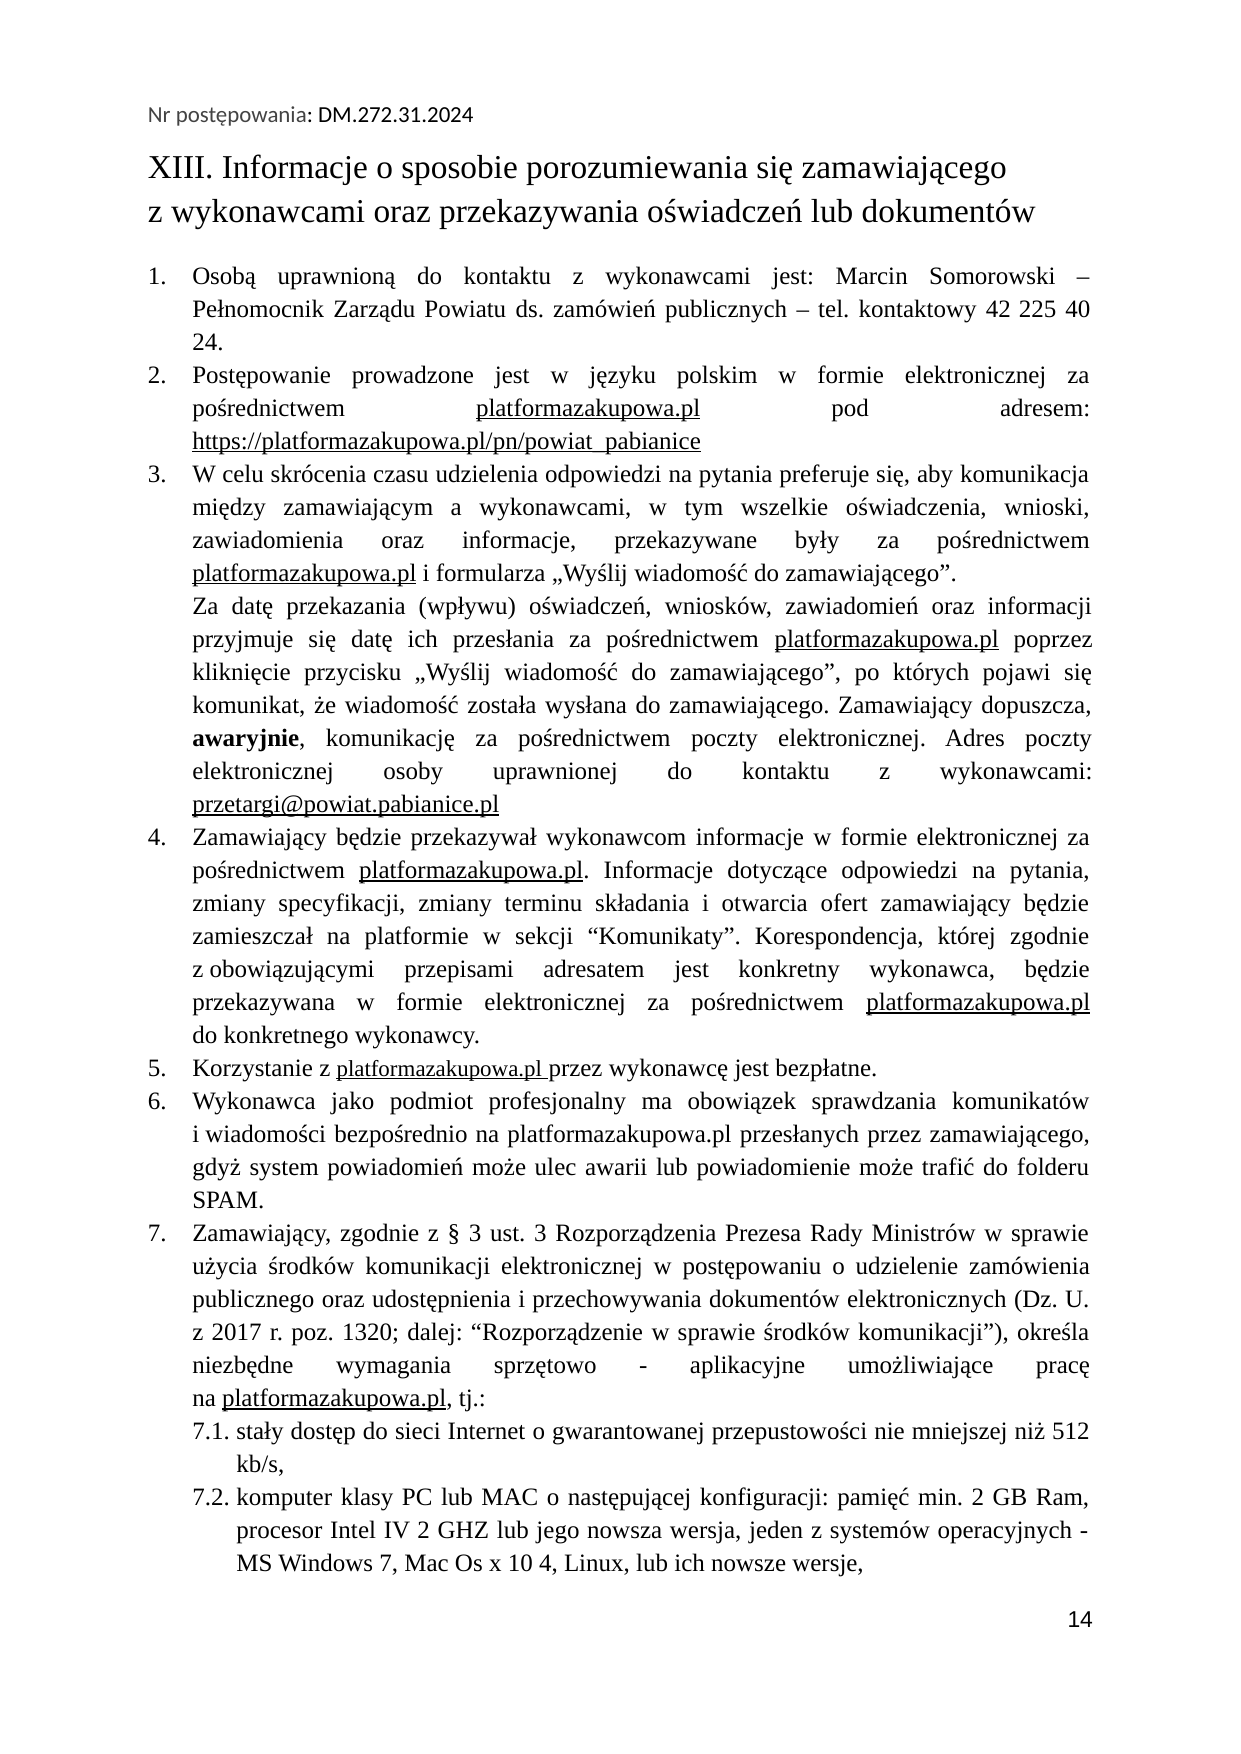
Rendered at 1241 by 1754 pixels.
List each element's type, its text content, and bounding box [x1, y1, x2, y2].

list Osobą uprawnioną do kontaktu z wykonawcami jest: Marcin Somorowski – Pełnomocnik Zarządu Powiatu ds. zamówień publicznych – tel. kontaktowy 42 225 40 24. [148, 261, 1090, 356]
list Zamawiający będzie przekazywał wykonawcom informacje w formie elektronicznej za pośrednictwem platformazakupowa.pl. Informacje dotyczące odpowiedzi na pytania, zmiany specyfikacji, zmiany terminu składania i otwarcia ofert zamawiający będzie zamieszczał na platformie w sekcji “Komunikaty”. Korespondencja, której zgodnie z obowiązującymi przepisami adresatem jest konkretny wykonawca, będzie przekazywana w formie elektronicznej za pośrednictwem platformazakupowa.pl do konkretnego wykonawcy. [148, 822, 1090, 1049]
list komputer klasy PC lub MAC o następującej konfiguracji: pamięć min. 2 GB Ram, procesor Intel IV 2 GHZ lub jego nowsza wersja, jeden z systemów operacyjnych - MS Windows 7, Mac Os x 10 4, Linux, lub ich nowsze wersje, [192, 1482, 1090, 1577]
text Za datę przekazania (wpływu) oświadczeń, wniosków, zawiadomień oraz informacji przyjmuje się datę ich przesłania za pośrednictwem platformazakupowa.pl poprzez kliknięcie przycisku „Wyślij wiadomość do zamawiającego”, po których pojawi się komunikat, że wiadomość została wysłana do zamawiającego. Zamawiający dopuszcza, awaryjnie, komunikację za pośrednictwem poczty elektronicznej. Adres poczty elektronicznej osoby uprawnionej do kontaktu z wykonawcami: przetargi@powiat.pabianice.pl [192, 591, 1093, 818]
list Postępowanie prowadzone jest w języku polskim w formie elektronicznej za pośrednictwem platformazakupowa.pl pod adresem: https://platformazakupowa.pl/pn/powiat_pabianice [148, 360, 1090, 454]
list W celu skrócenia czasu udzielenia odpowiedzi na pytania preferuje się, aby komunikacja między zamawiającym a wykonawcami, w tym wszelkie oświadczenia, wnioski, zawiadomienia oraz informacje, przekazywane były za pośrednictwem platformazakupowa.pl i formularza „Wyślij wiadomość do zamawiającego”. [148, 459, 1090, 587]
list Korzystanie z platformazakupowa.pl przez wykonawcę jest bezpłatne. [148, 1053, 1090, 1082]
list Wykonawca jako podmiot profesjonalny ma obowiązek sprawdzania komunikatów i wiadomości bezpośrednio na platformazakupowa.pl przesłanych przez zamawiającego, gdyż system powiadomień może ulec awarii lub powiadomienie może trafić do folderu SPAM. [148, 1086, 1090, 1214]
list Zamawiający, zgodnie z § 3 ust. 3 Rozporządzenia Prezesa Rady Ministrów w sprawie użycia środków komunikacji elektronicznej w postępowaniu o udzielenie zamówienia publicznego oraz udostępnienia i przechowywania dokumentów elektronicznych (Dz. U. z 2017 r. poz. 1320; dalej: “Rozporządzenie w sprawie środków komunikacji”), określa niezbędne wymagania sprzętowo - aplikacyjne umożliwiające pracę na platformazakupowa.pl, tj.: [148, 1218, 1090, 1412]
subtitle XIII. Informacje o sposobie porozumiewania się zamawiającego z wykonawcami oraz przekazywania oświadczeń lub dokumentów [148, 148, 1093, 230]
list stały dostęp do sieci Internet o gwarantowanej przepustowości nie mniejszej niż 512 kb/s, [192, 1416, 1090, 1478]
